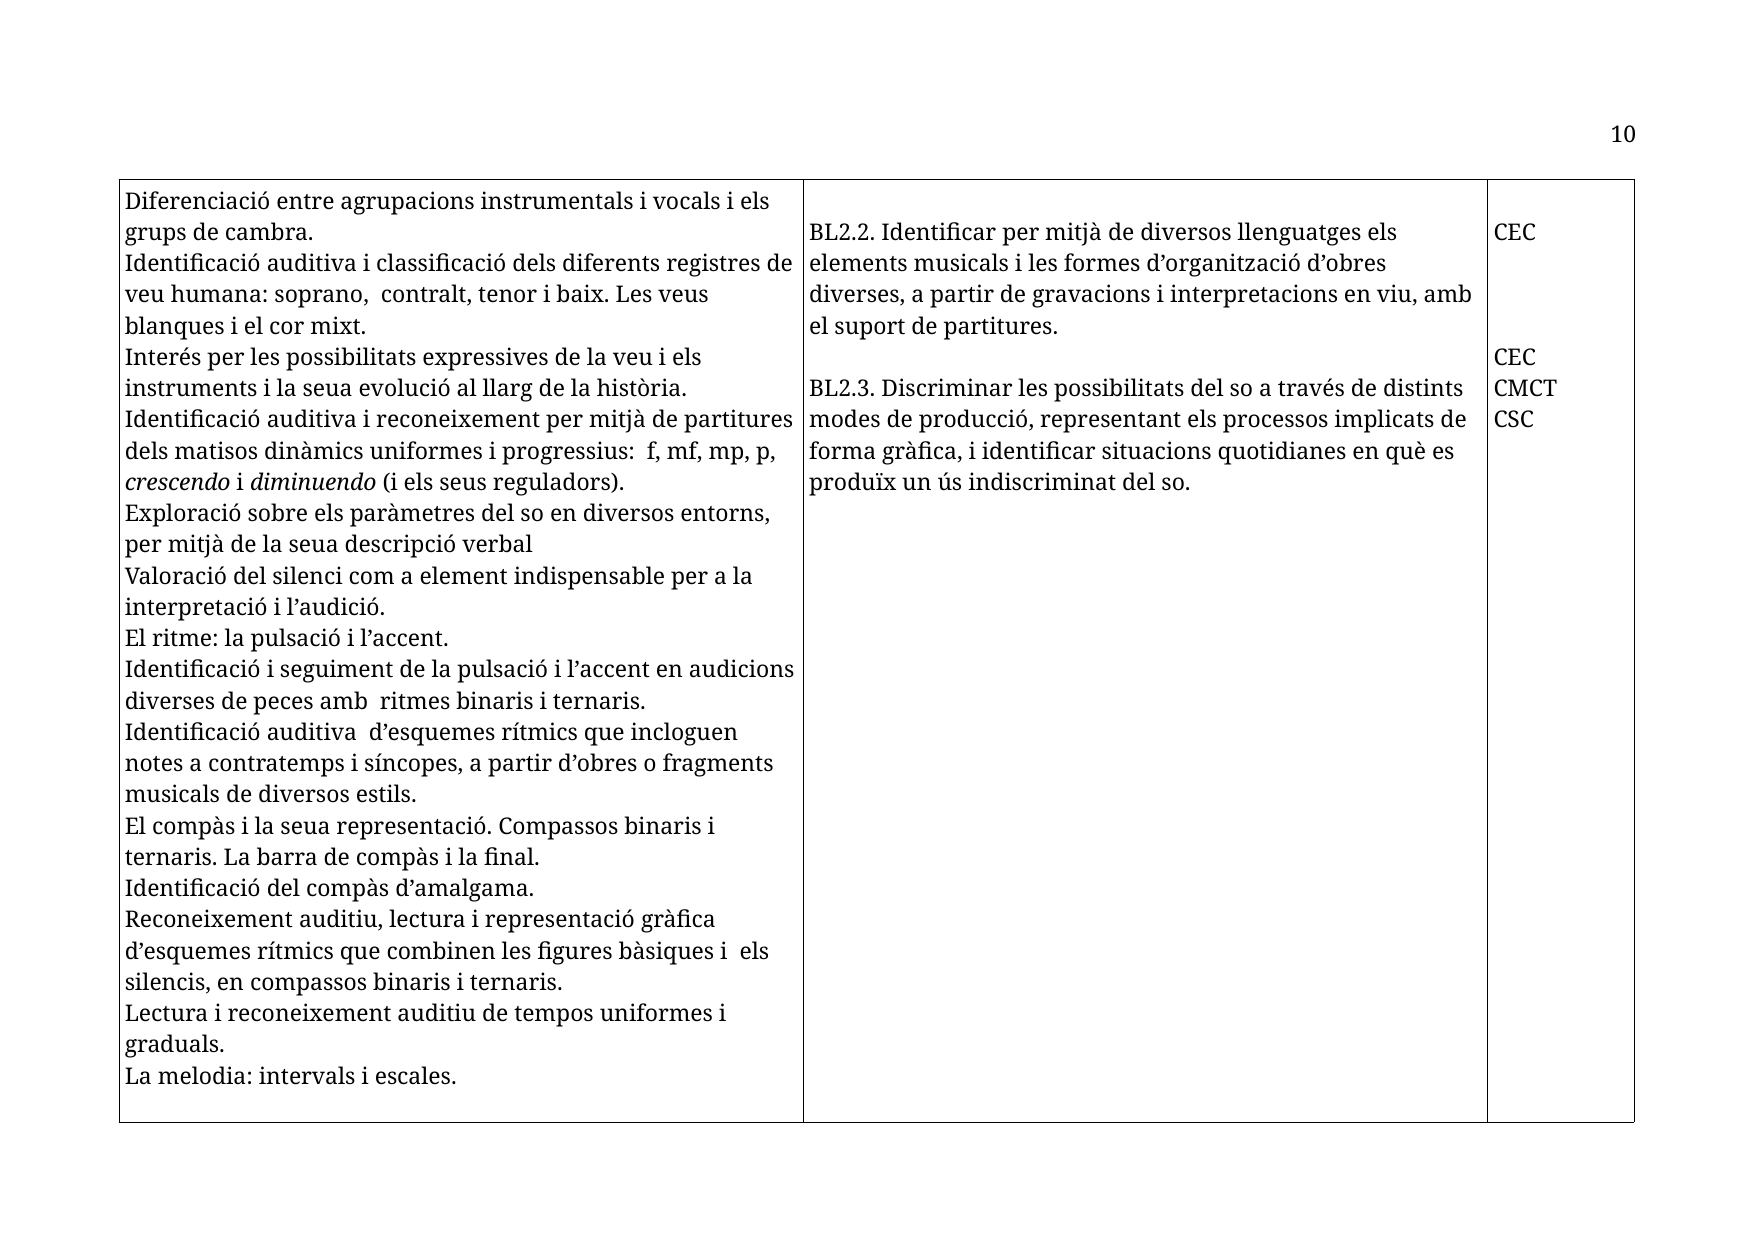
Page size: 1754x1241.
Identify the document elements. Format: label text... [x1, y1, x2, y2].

table_cell BL2.2. Identificar per mitjà de diversos llenguatges els elements musicals i les formes d’organització d’obres diverses, a partir de gravacions i interpretacions en viu, amb el suport de partitures. BL2.3. Discriminar les possibilitats del so a través de distints modes de producció, representant els processos implicats de forma gràfica, i identificar situacions quotidianes en què es produïx un ús indiscriminat del so. [804, 180, 1487, 1122]
table_cell CEC CEC CMCT CSC [1488, 180, 1634, 1122]
table_cell Diferenciació entre agrupacions instrumentals i vocals i els grups de cambra. Identificació auditiva i classificació dels diferents registres de veu humana: soprano, contralt, tenor i baix. Les veus blanques i el cor mixt. Interés per les possibilitats expressives de la veu i els instruments i la seua evolució al llarg de la història. Identificació auditiva i reconeixement per mitjà de partitures dels matisos dinàmics uniformes i progressius: f, mf, mp, p, crescendo i diminuendo (i els seus reguladors). Exploració sobre els paràmetres del so en diversos entorns, per mitjà de la seua descripció verbal Valoració del silenci com a element indispensable per a la interpretació i l’audició. El ritme: la pulsació i l’accent. Identificació i seguiment de la pulsació i l’accent en audicions diverses de peces amb ritmes binaris i ternaris. Identificació auditiva d’esquemes rítmics que incloguen notes a contratemps i síncopes, a partir d’obres o fragments musicals de diversos estils. El compàs i la seua representació. Compassos binaris i ternaris. La barra de compàs i la final. Identificació del compàs d’amalgama. Reconeixement auditiu, lectura i representació gràfica d’esquemes rítmics que combinen les figures bàsiques i els silencis, en compassos binaris i ternaris. Lectura i reconeixement auditiu de tempos uniformes i graduals. La melodia: intervals i escales. [120, 180, 803, 1122]
